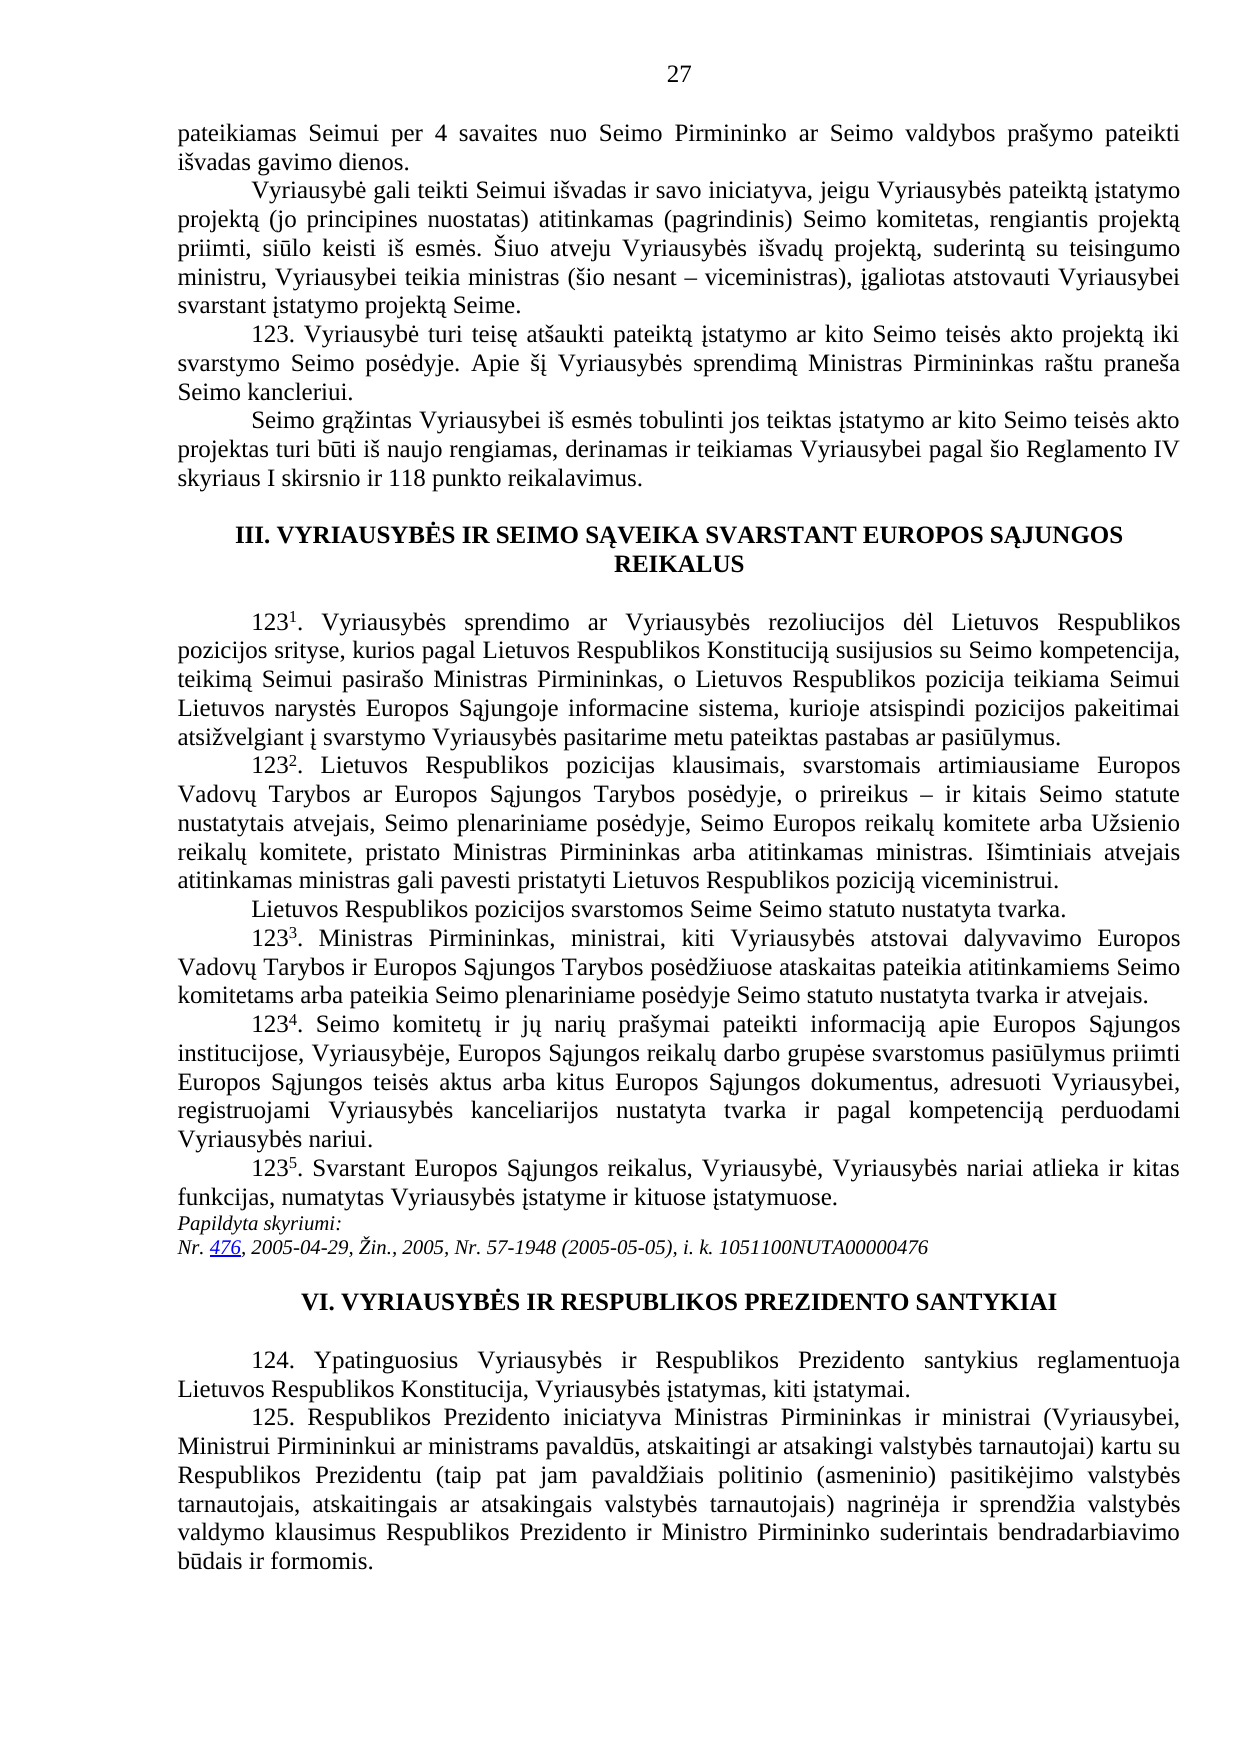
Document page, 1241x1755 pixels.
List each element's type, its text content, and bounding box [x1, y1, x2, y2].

text 125. Respublikos Prezidento iniciatyva Ministras Pirmininkas ir ministrai (Vyriausybei, Ministrui Pirmininkui ar ministrams pavaldūs, atskaitingi ar atsakingi valstybės tarnautojai) kartu su Respublikos Prezidentu (taip pat jam pavaldžiais politinio (asmeninio) pasitikėjimo valstybės tarnautojais, atskaitingais ar atsakingais valstybės tarnautojais) nagrinėja ir sprendžia valstybės valdymo klausimus Respublikos Prezidento ir Ministro Pirmininko suderintais bendradarbiavimo būdais ir formomis. [177, 1402, 1181, 1575]
text Vyriausybė gali teikti Seimui išvadas ir savo iniciatyva, jeigu Vyriausybės pateiktą įstatymo projektą (jo principines nuostatas) atitinkamas (pagrindinis) Seimo komitetas, rengiantis projektą priimti, siūlo keisti iš esmės. Šiuo atveju Vyriausybės išvadų projektą, suderintą su teisingumo ministru, Vyriausybei teikia ministras (šio nesant – viceministras), įgaliotas atstovauti Vyriausybei svarstant įstatymo projektą Seime. [177, 176, 1181, 319]
text 1234. Seimo komitetų ir jų narių prašymai pateikti informaciją apie Europos Sąjungos institucijose, Vyriausybėje, Europos Sąjungos reikalų darbo grupėse svarstomus pasiūlymus priimti Europos Sąjungos teisės aktus arba kitus Europos Sąjungos dokumentus, adresuoti Vyriausybei, registruojami Vyriausybės kanceliarijos nustatyta tvarka ir pagal kompetenciją perduodami Vyriausybės nariui. [177, 1009, 1181, 1153]
text Lietuvos Respublikos pozicijos svarstomos Seime Seimo statuto nustatyta tvarka. [177, 894, 1181, 923]
text 124. Ypatinguosius Vyriausybės ir Respublikos Prezidento santykius reglamentuoja Lietuvos Respublikos Konstitucija, Vyriausybės įstatymas, kiti įstatymai. [177, 1345, 1181, 1402]
text 1235. Svarstant Europos Sąjungos reikalus, Vyriausybė, Vyriausybės nariai atlieka ir kitas funkcijas, numatytas Vyriausybės įstatyme ir kituose įstatymuose. [177, 1153, 1181, 1211]
text 123. Vyriausybė turi teisę atšaukti pateiktą įstatymo ar kito Seimo teisės akto projektą iki svarstymo Seimo posėdyje. Apie šį Vyriausybės sprendimą Ministras Pirmininkas raštu praneša Seimo kancleriui. [177, 319, 1181, 406]
text pateikiamas Seimui per 4 savaites nuo Seimo Pirmininko ar Seimo valdybos prašymo pateikti išvadas gavimo dienos. [177, 118, 1181, 176]
text III. VYRIAUSYBĖS IR SEIMO SĄVEIKA SVARSTANT EUROPOS SĄJUNGOS REIKALUS [177, 521, 1181, 578]
text 1233. Ministras Pirmininkas, ministrai, kiti Vyriausybės atstovai dalyvavimo Europos Vadovų Tarybos ir Europos Sąjungos Tarybos posėdžiuose ataskaitas pateikia atitinkamiems Seimo komitetams arba pateikia Seimo plenariniame posėdyje Seimo statuto nustatyta tvarka ir atvejais. [177, 923, 1181, 1009]
text Papildyta skyriumi: [177, 1211, 1181, 1235]
text Nr. 476, 2005-04-29, Žin., 2005, Nr. 57-1948 (2005-05-05), i. k. 1051100NUTA00000476 [177, 1235, 1181, 1259]
text Seimo grąžintas Vyriausybei iš esmės tobulinti jos teiktas įstatymo ar kito Seimo teisės akto projektas turi būti iš naujo rengiamas, derinamas ir teikiamas Vyriausybei pagal šio Reglamento IV skyriaus I skirsnio ir 118 punkto reikalavimus. [177, 406, 1181, 492]
text 1231. Vyriausybės sprendimo ar Vyriausybės rezoliucijos dėl Lietuvos Respublikos pozicijos srityse, kurios pagal Lietuvos Respublikos Konstituciją susijusios su Seimo kompetencija, teikimą Seimui pasirašo Ministras Pirmininkas, o Lietuvos Respublikos pozicija teikiama Seimui Lietuvos narystės Europos Sąjungoje informacine sistema, kurioje atsispindi pozicijos pakeitimai atsižvelgiant į svarstymo Vyriausybės pasitarime metu pateiktas pastabas ar pasiūlymus. [177, 607, 1181, 751]
text VI. VYRIAUSYBĖS IR RESPUBLIKOS PREZIDENTO SANTYKIAI [177, 1287, 1181, 1316]
text 1232. Lietuvos Respublikos pozicijas klausimais, svarstomais artimiausiame Europos Vadovų Tarybos ar Europos Sąjungos Tarybos posėdyje, o prireikus – ir kitais Seimo statute nustatytais atvejais, Seimo plenariniame posėdyje, Seimo Europos reikalų komitete arba Užsienio reikalų komitete, pristato Ministras Pirmininkas arba atitinkamas ministras. Išimtiniais atvejais atitinkamas ministras gali pavesti pristatyti Lietuvos Respublikos poziciją viceministrui. [177, 751, 1181, 894]
